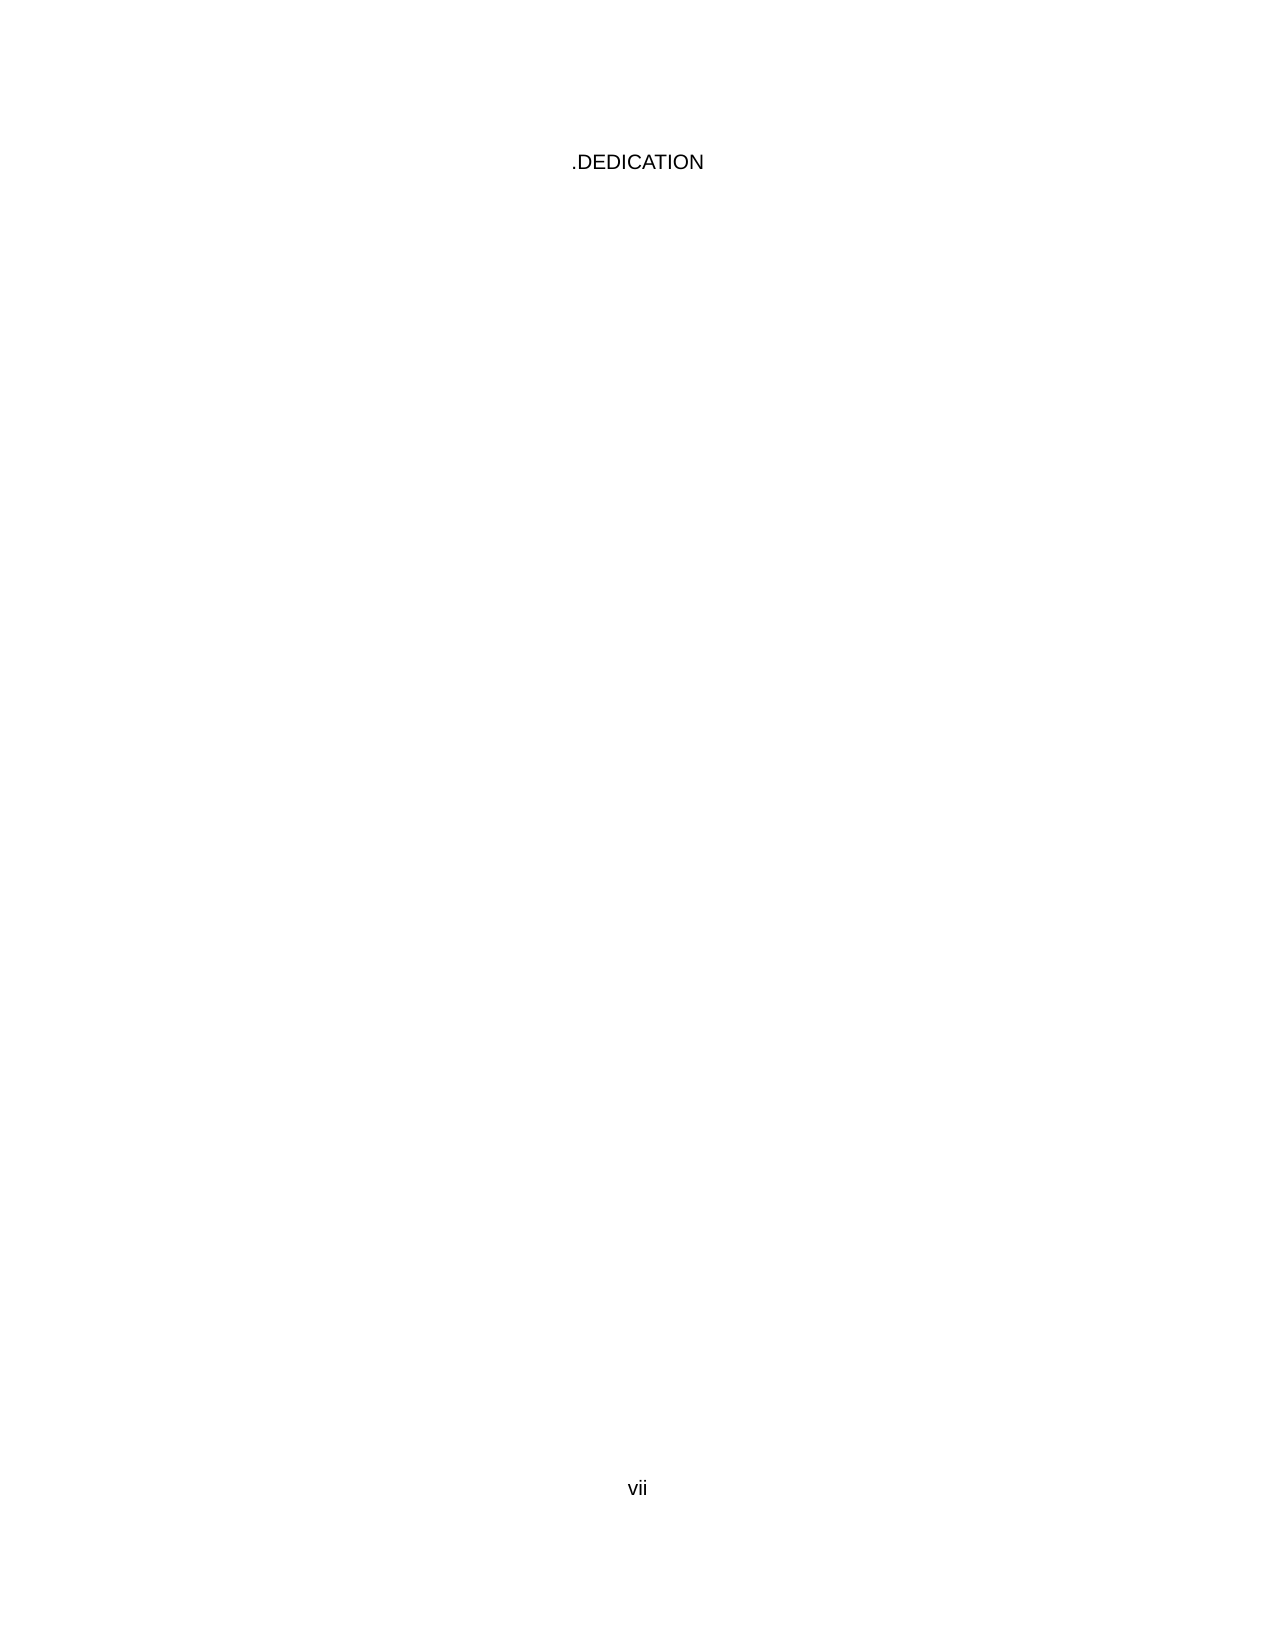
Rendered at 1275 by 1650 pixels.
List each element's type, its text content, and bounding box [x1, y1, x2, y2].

subtitle DEDICATION [150, 150, 1125, 174]
